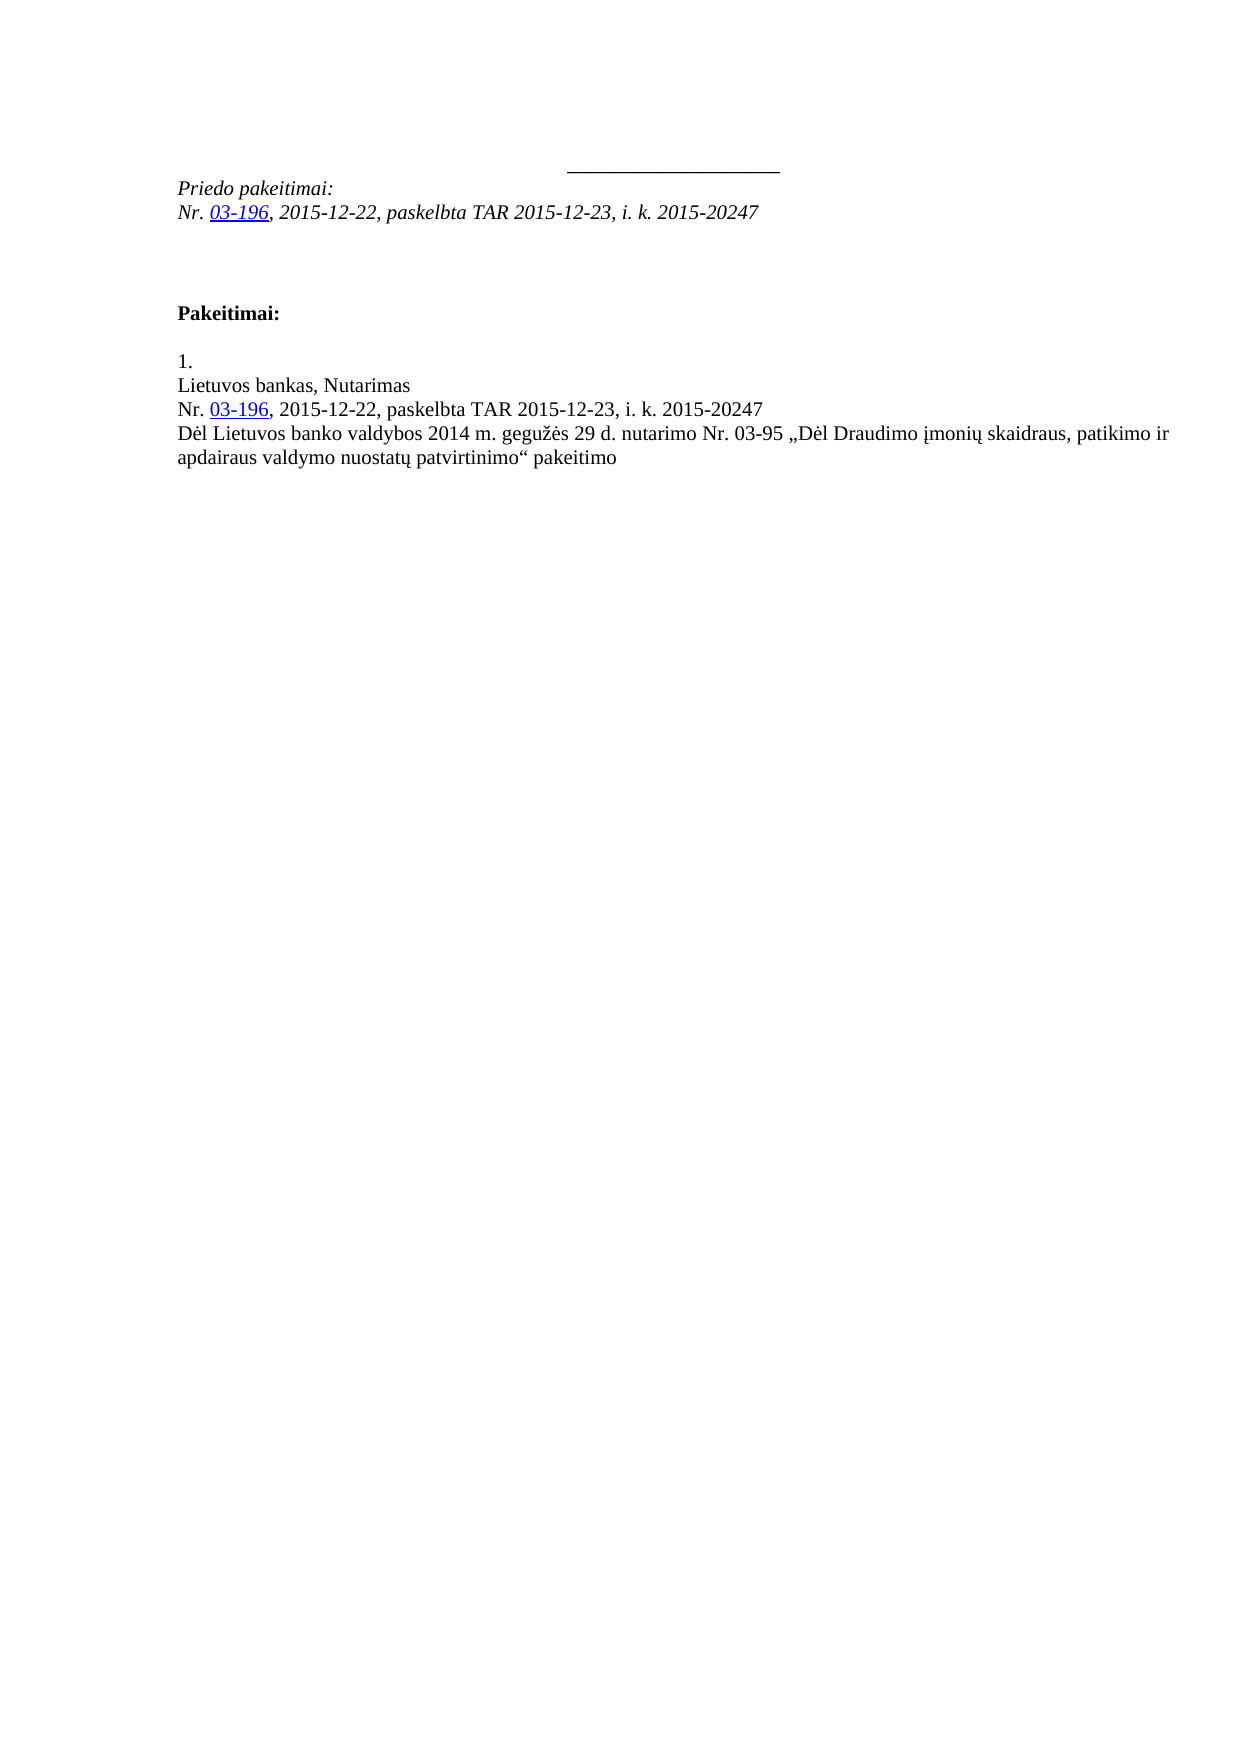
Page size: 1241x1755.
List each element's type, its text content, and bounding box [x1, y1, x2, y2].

text Nr. 03-196, 2015-12-22, paskelbta TAR 2015-12-23, i. k. 2015-20247 [177, 397, 1169, 421]
text Nr. 03-196, 2015-12-22, paskelbta TAR 2015-12-23, i. k. 2015-20247 [177, 200, 1169, 224]
text Priedo pakeitimai: [177, 176, 1169, 200]
text _________________ [177, 147, 1169, 176]
text Dėl Lietuvos banko valdybos 2014 m. gegužės 29 d. nutarimo Nr. 03-95 „Dėl Draudimo įmonių skaidraus, patikimo ir apdairaus valdymo nuostatų patvirtinimo“ pakeitimo [177, 421, 1169, 469]
text Lietuvos bankas, Nutarimas [177, 373, 1169, 397]
text 1. [177, 349, 1169, 373]
text Pakeitimai: [177, 301, 1169, 325]
